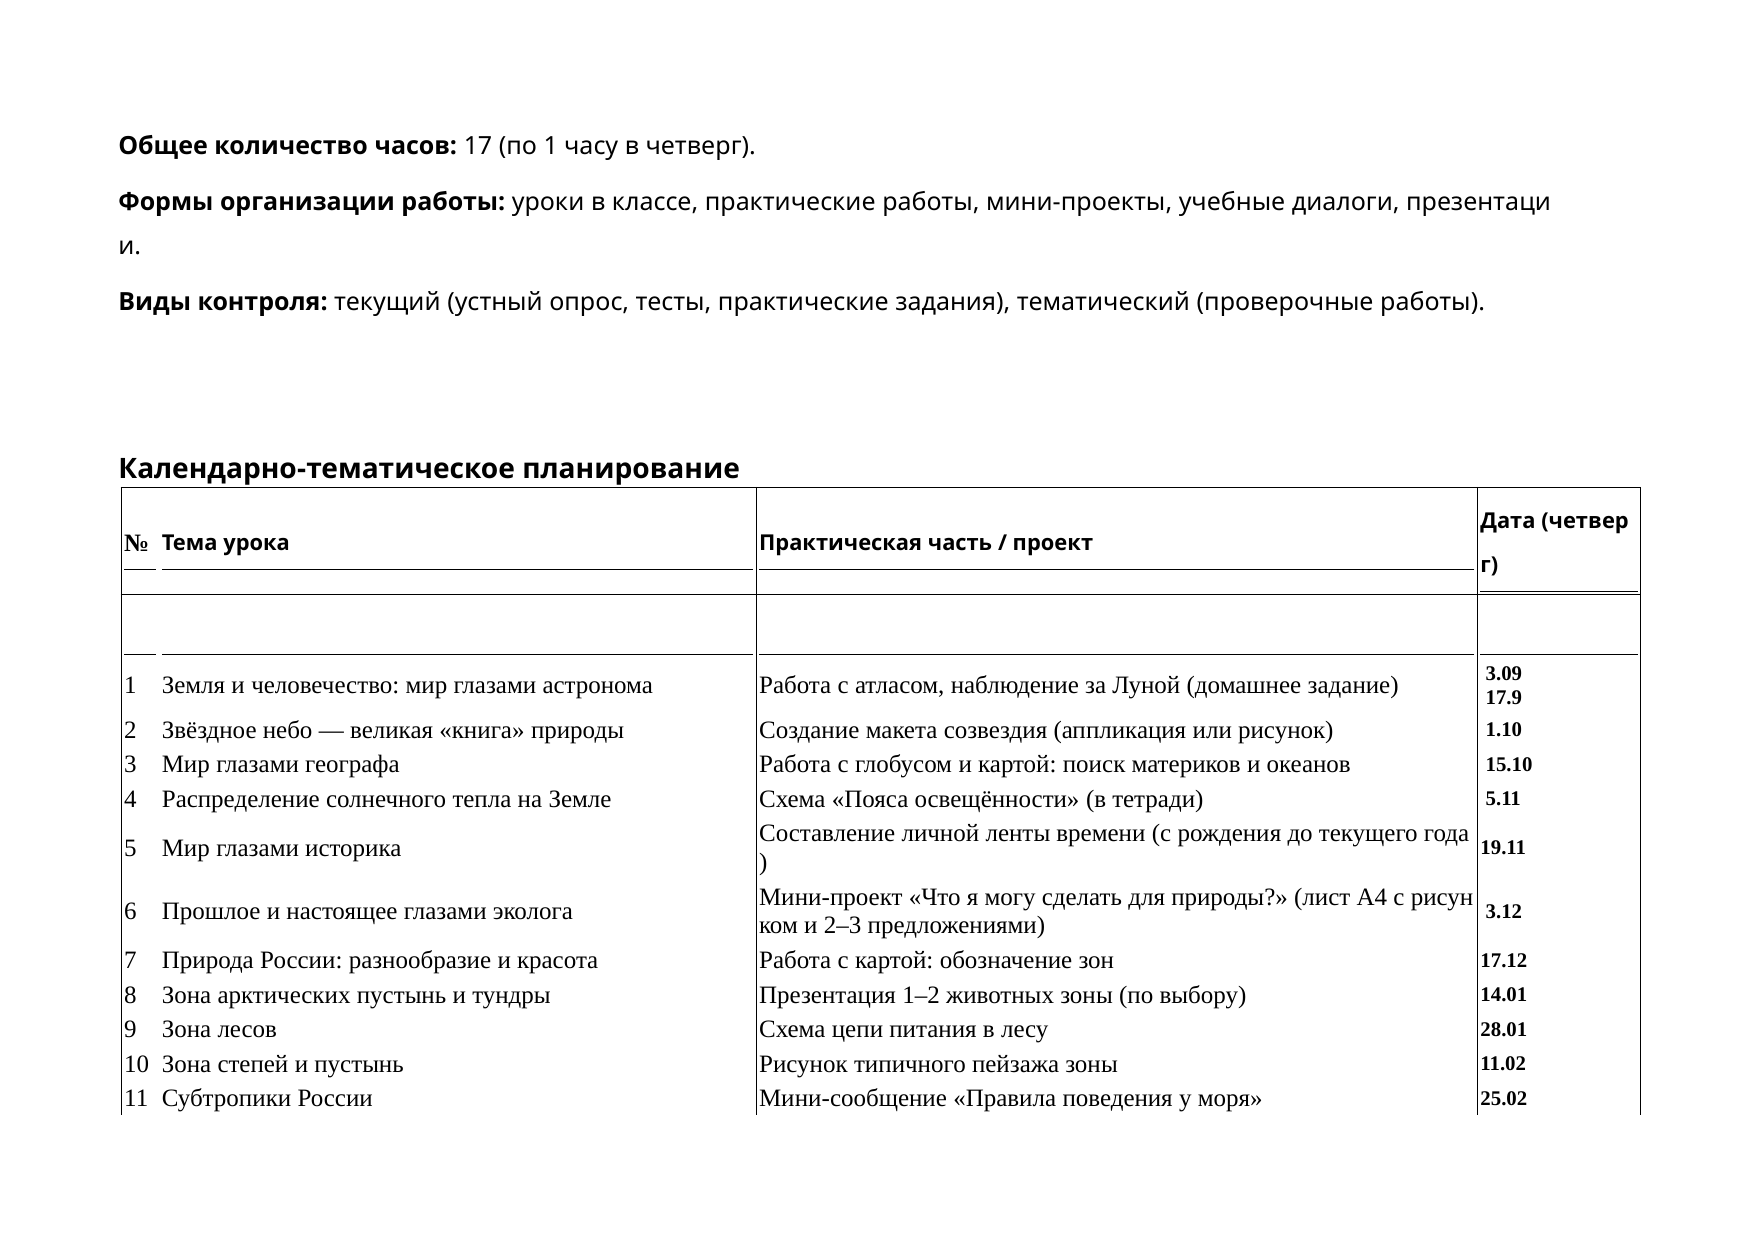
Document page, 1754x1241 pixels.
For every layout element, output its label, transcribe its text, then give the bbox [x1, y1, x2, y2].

table_cell 28.01 [1478, 1011, 1640, 1046]
table_cell 3 [122, 746, 159, 781]
table_cell 4 [122, 781, 159, 816]
table_cell Схема цепи питания в лесу [757, 1011, 1477, 1046]
text Виды контроля: текущий (устный опрос, тесты, практические задания), тематический (проверочные работы). [118, 274, 1561, 318]
table_cell 7 [122, 942, 159, 977]
table_cell 9 [122, 1011, 159, 1046]
table_cell Зона степей и пустынь [159, 1046, 756, 1081]
table_cell Рисунок типичного пейзажа зоны [757, 1046, 1477, 1081]
table_cell Работа с картой: обозначение зон [757, 942, 1477, 977]
table_cell Природа России: разнообразие и красота [159, 942, 756, 977]
table_cell 5 [122, 816, 159, 879]
table_cell Работа с атласом, наблюдение за Луной (домашнее задание) [757, 658, 1477, 712]
table_cell Схема «Пояса освещённости» (в тетради) [757, 781, 1477, 816]
table_cell Создание макета созвездия (аппликация или рисунок) [757, 712, 1477, 746]
table_cell Мир глазами географа [159, 746, 756, 781]
table_header № [122, 488, 159, 594]
table_cell [159, 595, 756, 658]
table_cell Зона арктических пустынь и тундры [159, 977, 756, 1011]
table_cell Мини‑проект «Что я могу сделать для природы?» (лист А4 с рисунком и 2–3 предложениями) [757, 879, 1477, 942]
table_cell 3.09 17.9 [1478, 658, 1640, 712]
table_cell Распределение солнечного тепла на Земле [159, 781, 756, 816]
table_cell [122, 595, 159, 658]
subtitle Календарно‑тематическое планирование [118, 443, 1561, 487]
table_cell 1 [122, 658, 159, 712]
table_cell 10 [122, 1046, 159, 1081]
table_cell Мини‑сообщение «Правила поведения у моря» [757, 1081, 1477, 1115]
table_cell Составление личной ленты времени (с рождения до текущего года) [757, 816, 1477, 879]
table_cell 2 [122, 712, 159, 746]
table_cell Зона лесов [159, 1011, 756, 1046]
table_cell 1.10 [1478, 712, 1640, 746]
table_header Тема урока [159, 488, 756, 594]
table_cell [757, 595, 1477, 658]
text Общее количество часов: 17 (по 1 часу в четверг). [118, 118, 1561, 162]
table_cell Работа с глобусом и картой: поиск материков и океанов [757, 746, 1477, 781]
table_cell 6 [122, 879, 159, 942]
table_cell 15.10 [1478, 746, 1640, 781]
table_cell Прошлое и настоящее глазами эколога [159, 879, 756, 942]
table_cell Презентация 1–2 животных зоны (по выбору) [757, 977, 1477, 1011]
table_cell 5.11 [1478, 781, 1640, 816]
table_cell 19.11 [1478, 816, 1640, 879]
table_cell 11 [122, 1081, 159, 1115]
table_cell 25.02 [1478, 1081, 1640, 1115]
table_cell 3.12 [1478, 879, 1640, 942]
table_cell Мир глазами историка [159, 816, 756, 879]
table_cell 8 [122, 977, 159, 1011]
table_cell Земля и человечество: мир глазами астронома [159, 658, 756, 712]
table_cell Субтропики России [159, 1081, 756, 1115]
table_header Практическая часть / проект [757, 488, 1477, 594]
table_cell 17.12 [1478, 942, 1640, 977]
table_cell Звёздное небо — великая «книга» природы [159, 712, 756, 746]
table_cell [1478, 595, 1640, 658]
table_cell 11.02 [1478, 1046, 1640, 1081]
table_header Дата (четверг) [1478, 488, 1640, 594]
text Формы организации работы: уроки в классе, практические работы, мини‑проекты, учебные диалоги, презентации. [118, 174, 1561, 262]
table_cell 14.01 [1478, 977, 1640, 1011]
